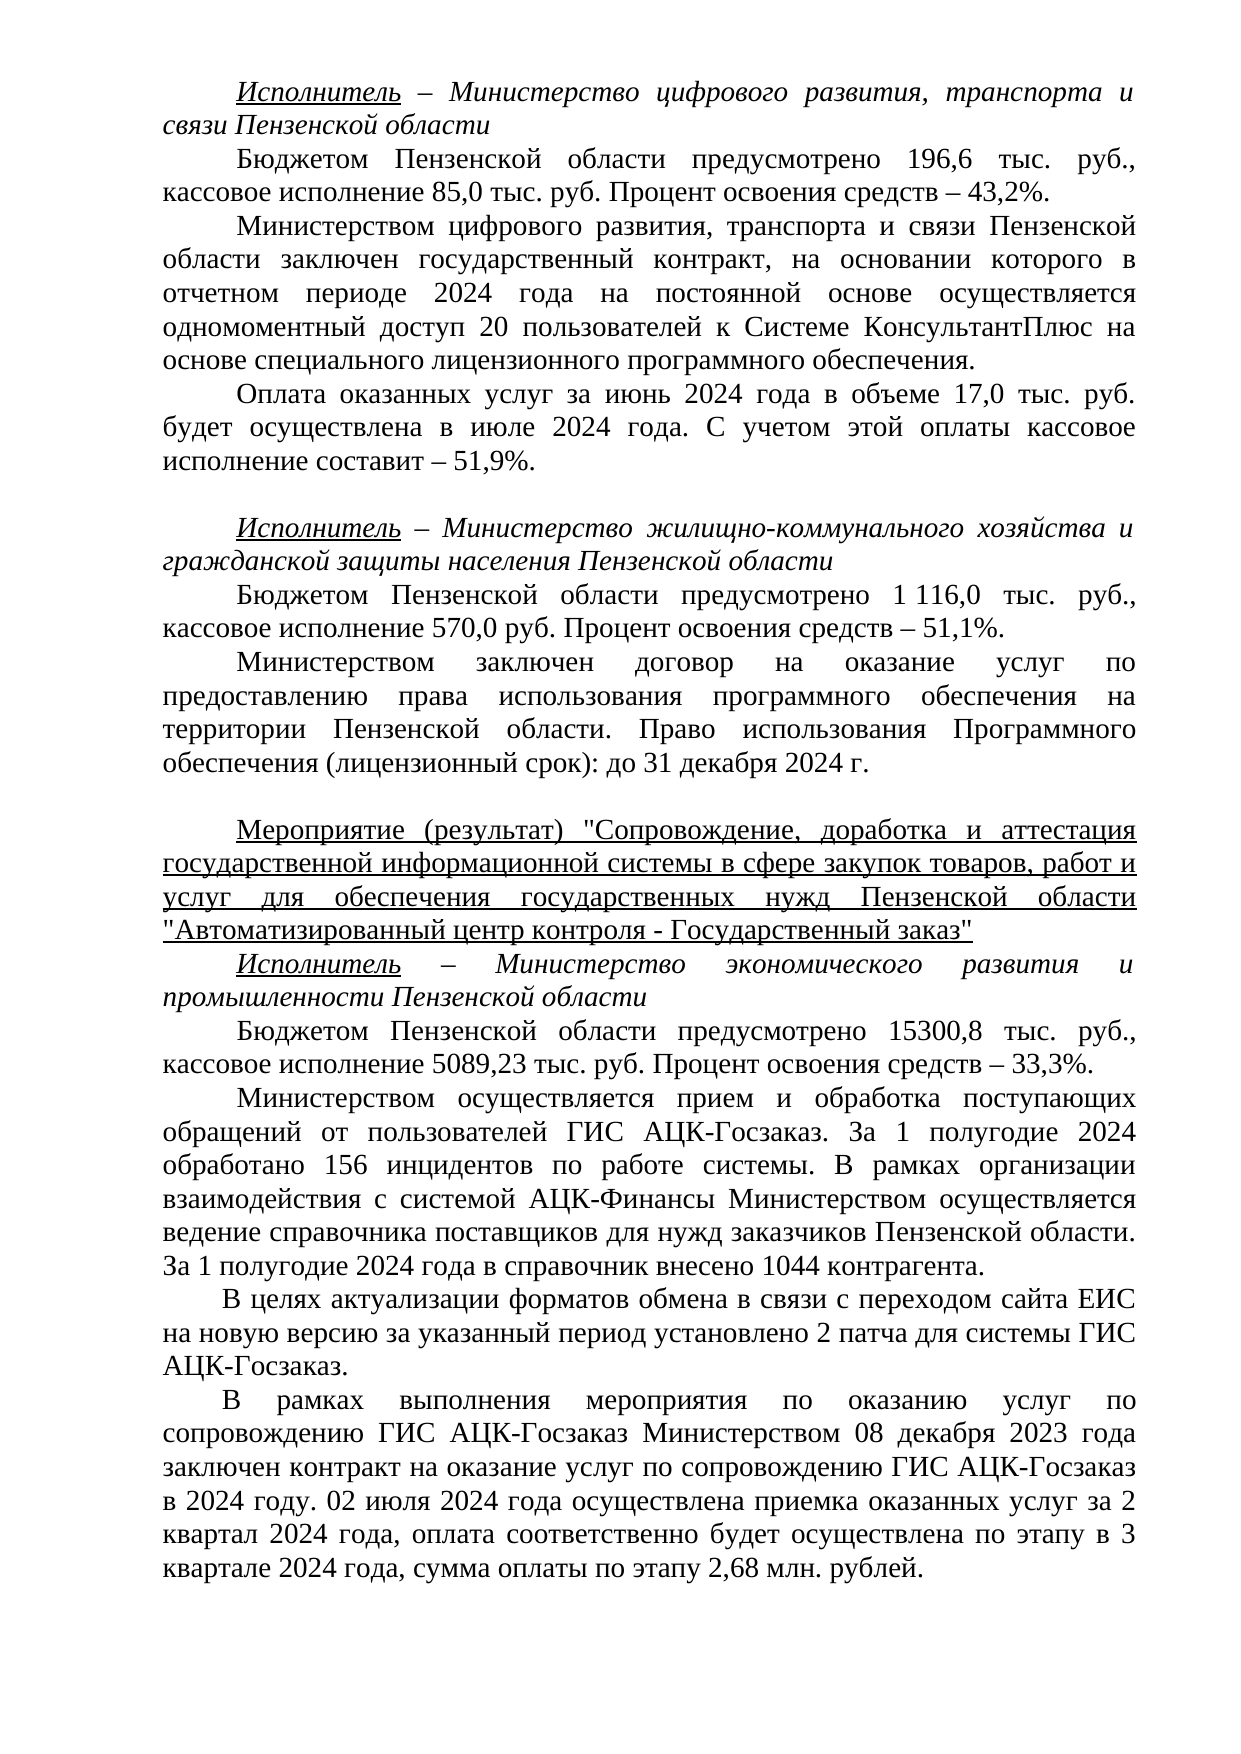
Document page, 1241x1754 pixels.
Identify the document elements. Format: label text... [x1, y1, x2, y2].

text Министерством осуществляется прием и обработка поступающих обращений от пользователей ГИС АЦК-Госзаказ. За 1 полугодие 2024 обработано 156 инцидентов по работе системы. В рамках организации взаимодействия с системой АЦК-Финансы Министерством осуществляется ведение справочника поставщиков для нужд заказчиков Пензенской области. За 1 полугодие 2024 года в справочник внесено 1044 контрагента. [162, 1080, 1137, 1281]
list Исполнитель – Министерство жилищно-коммунального хозяйства и гражданской защиты населения Пензенской области [162, 510, 1137, 577]
list Бюджетом Пензенской области предусмотрено 1 116,0 тыс. руб., кассовое исполнение 570,0 руб. Процент освоения средств – 51,1%. [162, 577, 1137, 644]
list Исполнитель – Министерство экономического развития и промышленности Пензенской области [162, 946, 1137, 1013]
text В рамках выполнения мероприятия по оказанию услуг по сопровождению ГИС АЦК-Госзаказ Министерством 08 декабря 2023 года заключен контракт на оказание услуг по сопровождению ГИС АЦК-Госзаказ в 2024 году. 02 июля 2024 года осуществлена приемка оказанных услуг за 2 квартал 2024 года, оплата соответственно будет осуществлена по этапу в 3 квартале 2024 года, сумма оплаты по этапу 2,68 млн. рублей. [162, 1382, 1137, 1583]
text Мероприятие (результат) "Сопровождение, доработка и аттестация государственной информационной системы в сфере закупок товаров, работ и [162, 812, 1137, 874]
list Оплата оказанных услуг за июнь 2024 года в объеме 17,0 тыс. руб. будет осуществлена в июле 2024 года. С учетом этой оплаты кассовое исполнение составит – 51,9%. [162, 376, 1137, 476]
text В целях актуализации форматов обмена в связи с переходом сайта ЕИС на новую версию за указанный период установлено 2 патча для системы ГИС АЦК-Госзаказ. [162, 1281, 1137, 1382]
list Бюджетом Пензенской области предусмотрено 196,6 тыс. руб., кассовое исполнение 85,0 тыс. руб. Процент освоения средств – 43,2%. [162, 141, 1137, 208]
list Министерством заключен договор на оказание услуг по предоставлению права использования программного обеспечения на территории Пензенской области. Право использования Программного обеспечения (лицензионный срок): до 31 декабря 2024 г. [162, 644, 1137, 778]
list Бюджетом Пензенской области предусмотрено 15300,8 тыс. руб., кассовое исполнение 5089,23 тыс. руб. Процент освоения средств – 33,3%. [162, 1013, 1137, 1080]
list Исполнитель – Министерство цифрового развития, транспорта и связи Пензенской области [162, 74, 1137, 141]
list Министерством цифрового развития, транспорта и связи Пензенской области заключен государственный контракт, на основании которого в отчетном периоде 2024 года на постоянной основе осуществляется одномоментный доступ 20 пользователей к Системе КонсультантПлюс на основе специального лицензионного программного обеспечения. [162, 208, 1137, 376]
text услуг для обеспечения государственных нужд Пензенской области [162, 875, 1137, 908]
text "Автоматизированный центр контроля - Государственный заказ" [162, 909, 1137, 946]
